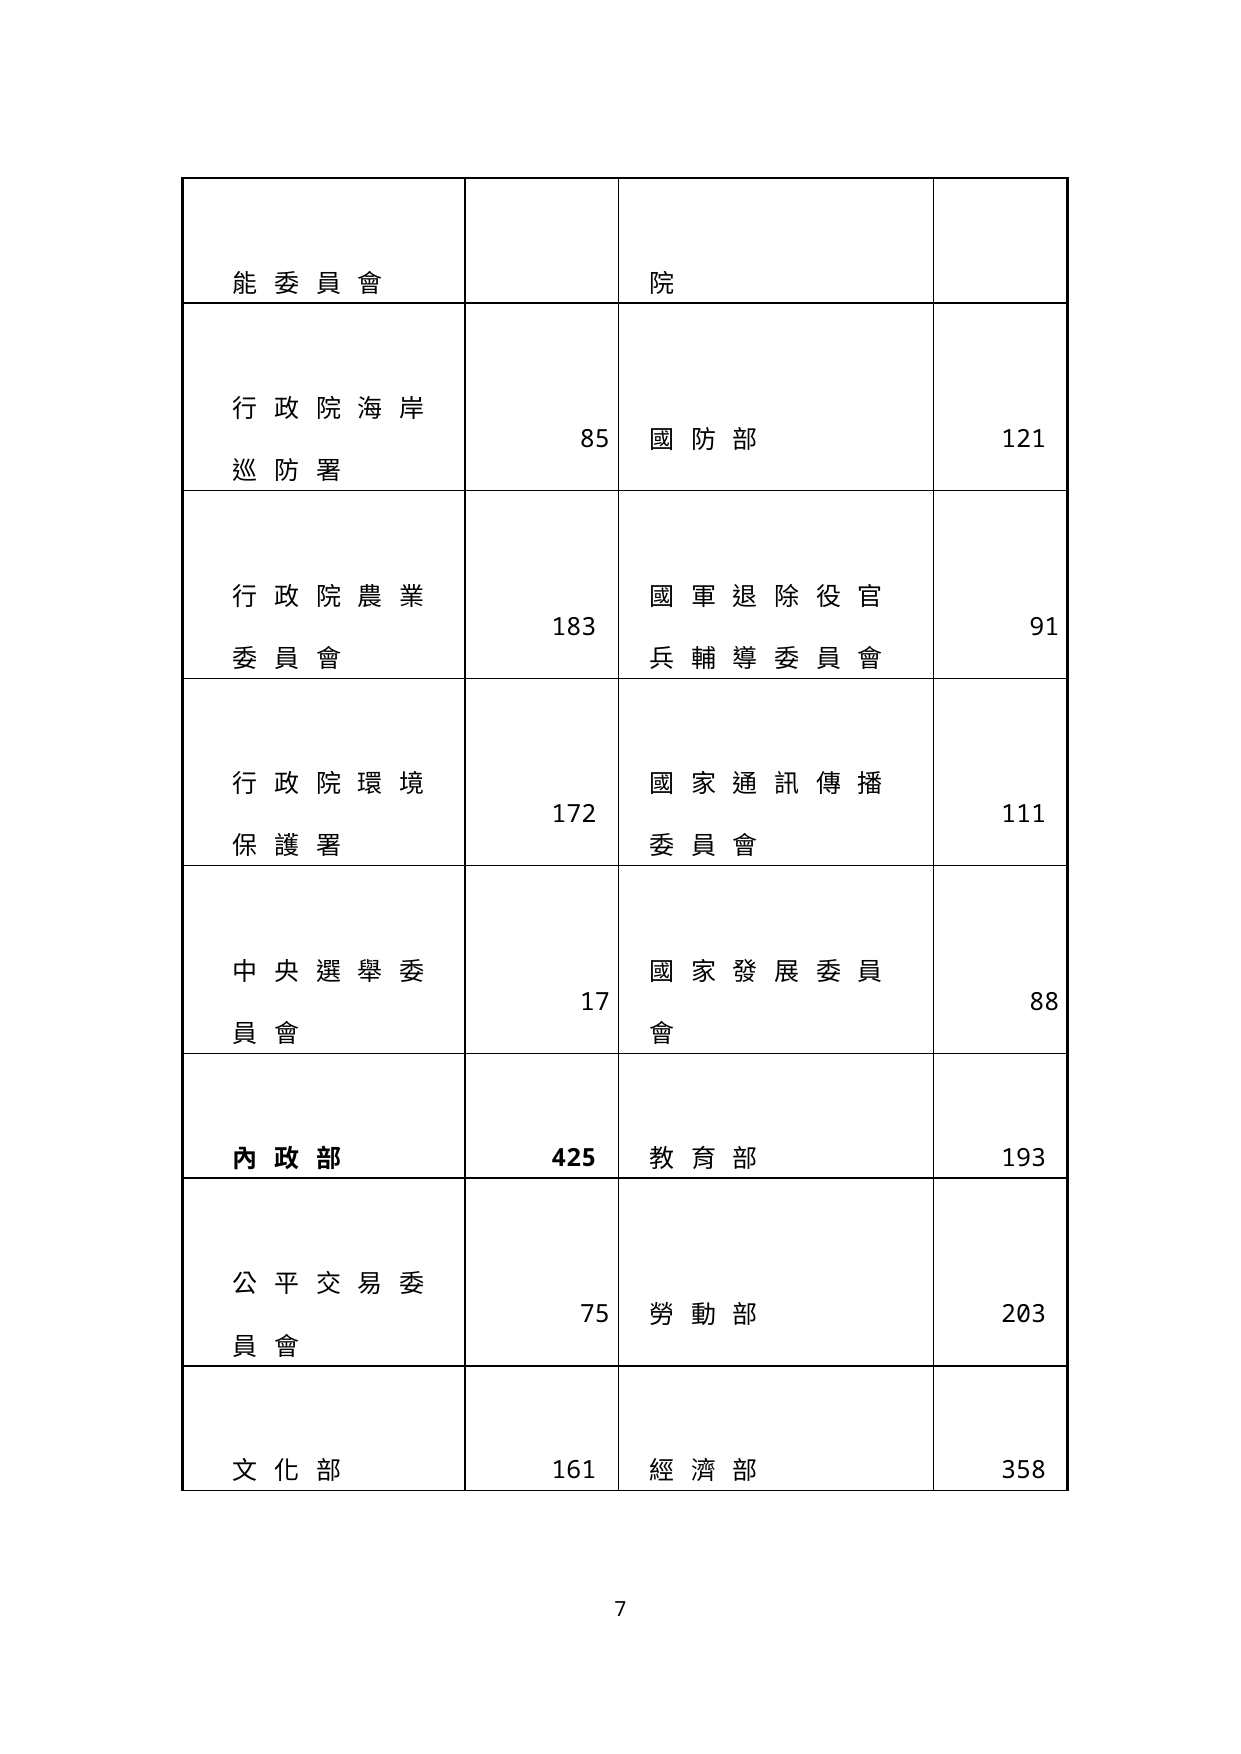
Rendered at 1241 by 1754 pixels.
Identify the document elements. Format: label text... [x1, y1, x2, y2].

table_cell 172 [466, 679, 618, 865]
table_cell 203 [934, 1179, 1066, 1365]
table_cell 公平交易委員會 [184, 1179, 464, 1365]
table_cell 教育部 [619, 1054, 933, 1177]
table_cell 中央選舉委員會 [184, 866, 464, 1053]
table_cell 183 [466, 491, 618, 678]
table_cell 行政院海岸巡防署 [184, 304, 464, 490]
table_cell 勞動部 [619, 1179, 933, 1365]
table_cell 經濟部 [619, 1367, 933, 1490]
table_cell 文化部 [184, 1367, 464, 1490]
table_cell 75 [466, 1179, 618, 1365]
table_cell 121 [934, 304, 1066, 490]
table_cell 國家發展委員會 [619, 866, 933, 1053]
table_cell [934, 179, 1066, 302]
table_cell 111 [934, 679, 1066, 865]
table_cell 91 [934, 491, 1066, 678]
table_cell 內政部 [184, 1054, 464, 1177]
table_cell 425 [466, 1054, 618, 1177]
table_cell 88 [934, 866, 1066, 1053]
table_cell 161 [466, 1367, 618, 1490]
table_cell 358 [934, 1367, 1066, 1490]
table_cell 行政院環境保護署 [184, 679, 464, 865]
table_cell 院 [619, 179, 933, 302]
table_cell 17 [466, 866, 618, 1053]
table_cell [466, 179, 618, 302]
table_cell 國軍退除役官兵輔導委員會 [619, 491, 933, 678]
table_cell 行政院農業委員會 [184, 491, 464, 678]
table_cell 國家通訊傳播委員會 [619, 679, 933, 865]
table_cell 85 [466, 304, 618, 490]
table_cell 能委員會 [184, 179, 464, 302]
table_cell 193 [934, 1054, 1066, 1177]
table_cell 國防部 [619, 304, 933, 490]
